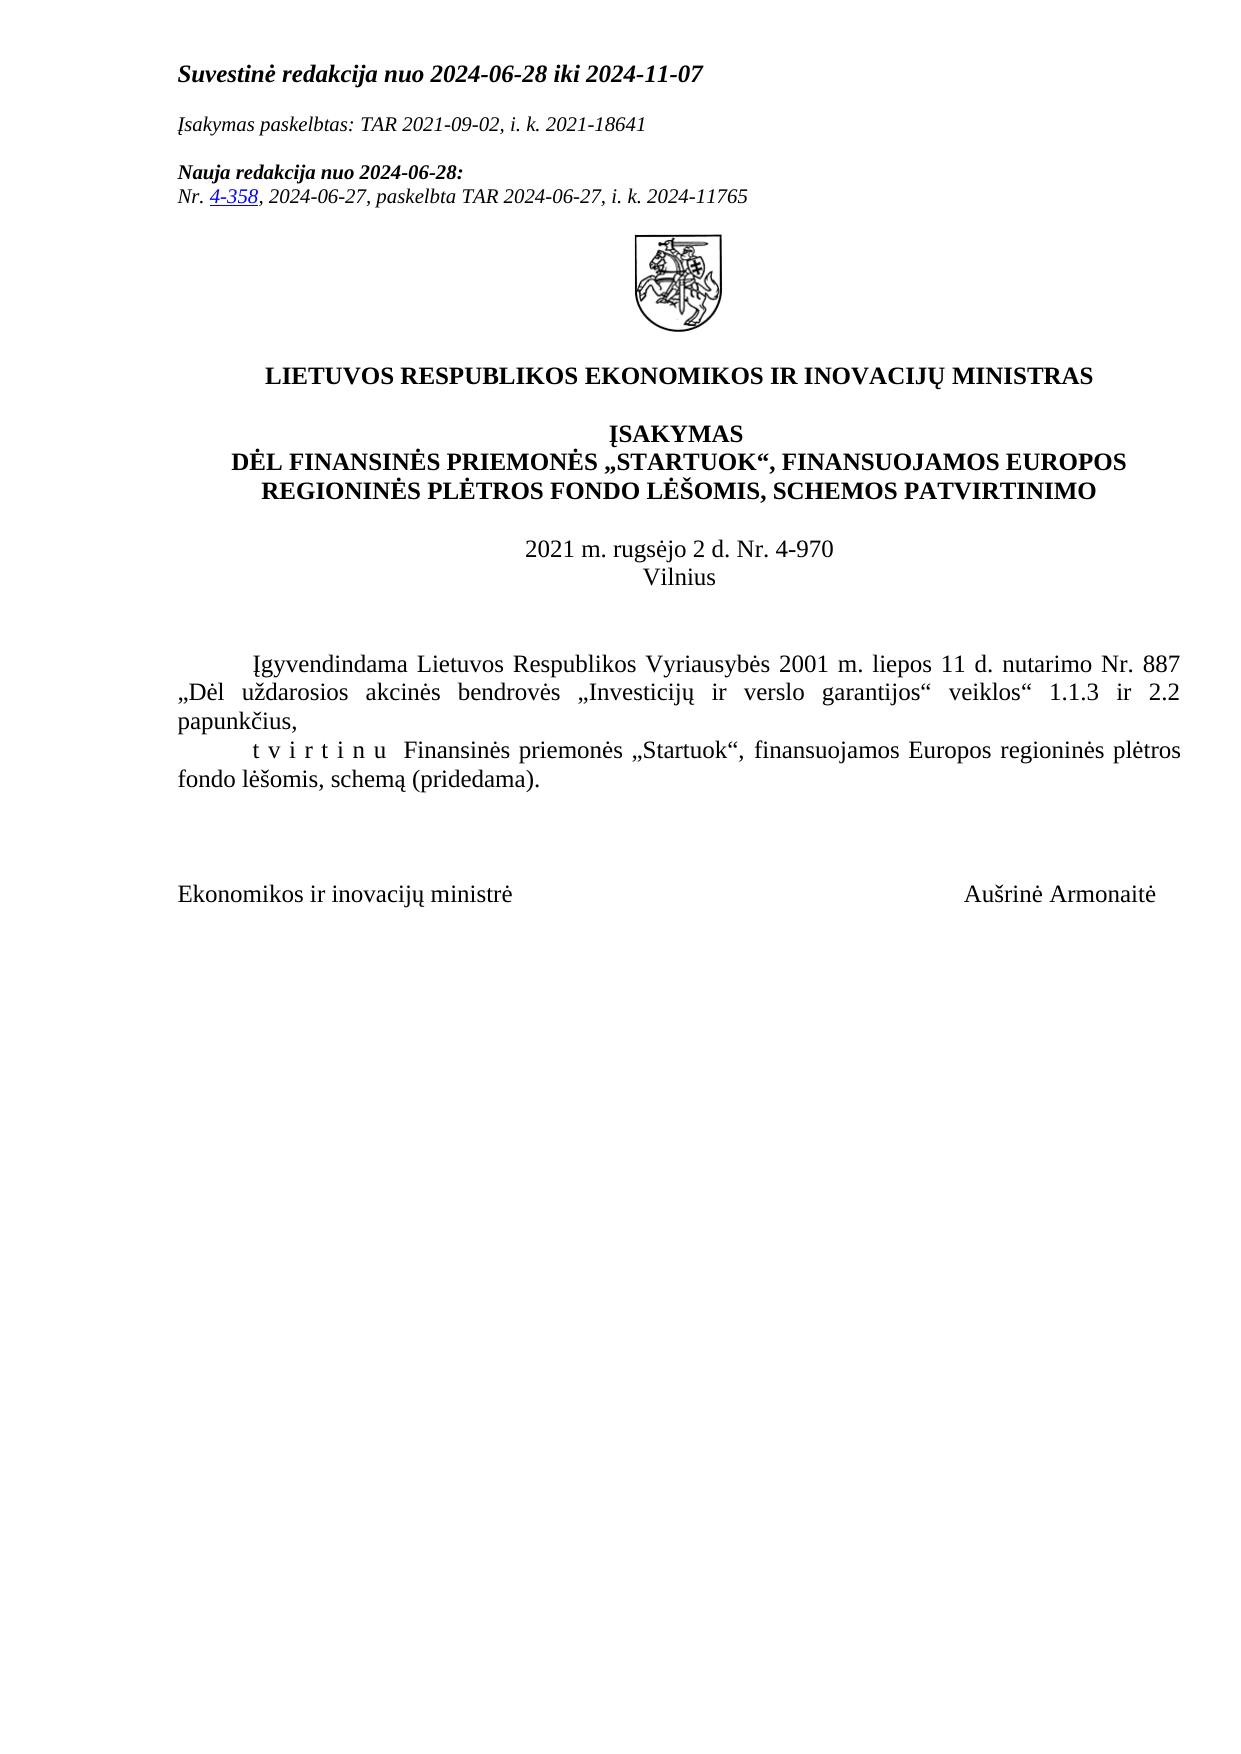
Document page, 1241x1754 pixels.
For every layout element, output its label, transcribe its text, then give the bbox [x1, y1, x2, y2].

text Ekonomikos ir inovacijų ministrė Aušrinė Armonaitė [177, 879, 1167, 907]
text Įsakymas paskelbtas: TAR 2021-09-02, i. k. 2021-18641 [177, 112, 1181, 136]
text Suvestinė redakcija nuo 2024-06-28 iki 2024-11-07 [177, 59, 1181, 88]
text 2021 m. rugsėjo 2 d. Nr. 4-970 [177, 534, 1181, 562]
text Vilnius [177, 562, 1181, 591]
text DĖL finansinės priemonės „STARTUOK“, FINANSUOJAMOS EUROPOS REGIONINĖS PLĖTROS FONDO LĖŠOMIS, schemos patvirtinimo [177, 447, 1181, 505]
text Įgyvendindama Lietuvos Respublikos Vyriausybės 2001 m. liepos 11 d. nutarimo Nr. 887 „Dėl uždarosios akcinės bendrovės „Investicijų ir verslo garantijos“ veiklos“ 1.1.3 ir 2.2 papunkčius, [177, 649, 1181, 735]
text įsakymas [177, 419, 1181, 447]
text t v i r t i n u Finansinės priemonės „Startuok“, finansuojamos Europos regioninės plėtros fondo lėšomis, schemą (pridedama). [177, 735, 1181, 792]
text Nauja redakcija nuo 2024-06-28: [177, 160, 1181, 184]
text Nr. 4-358, 2024-06-27, paskelbta TAR 2024-06-27, i. k. 2024-11765 [177, 184, 1181, 208]
text LiETUVOS RESPUBLIKOS EKONOMIKOS IR INOVACIJŲ MINISTRAS [177, 361, 1181, 390]
